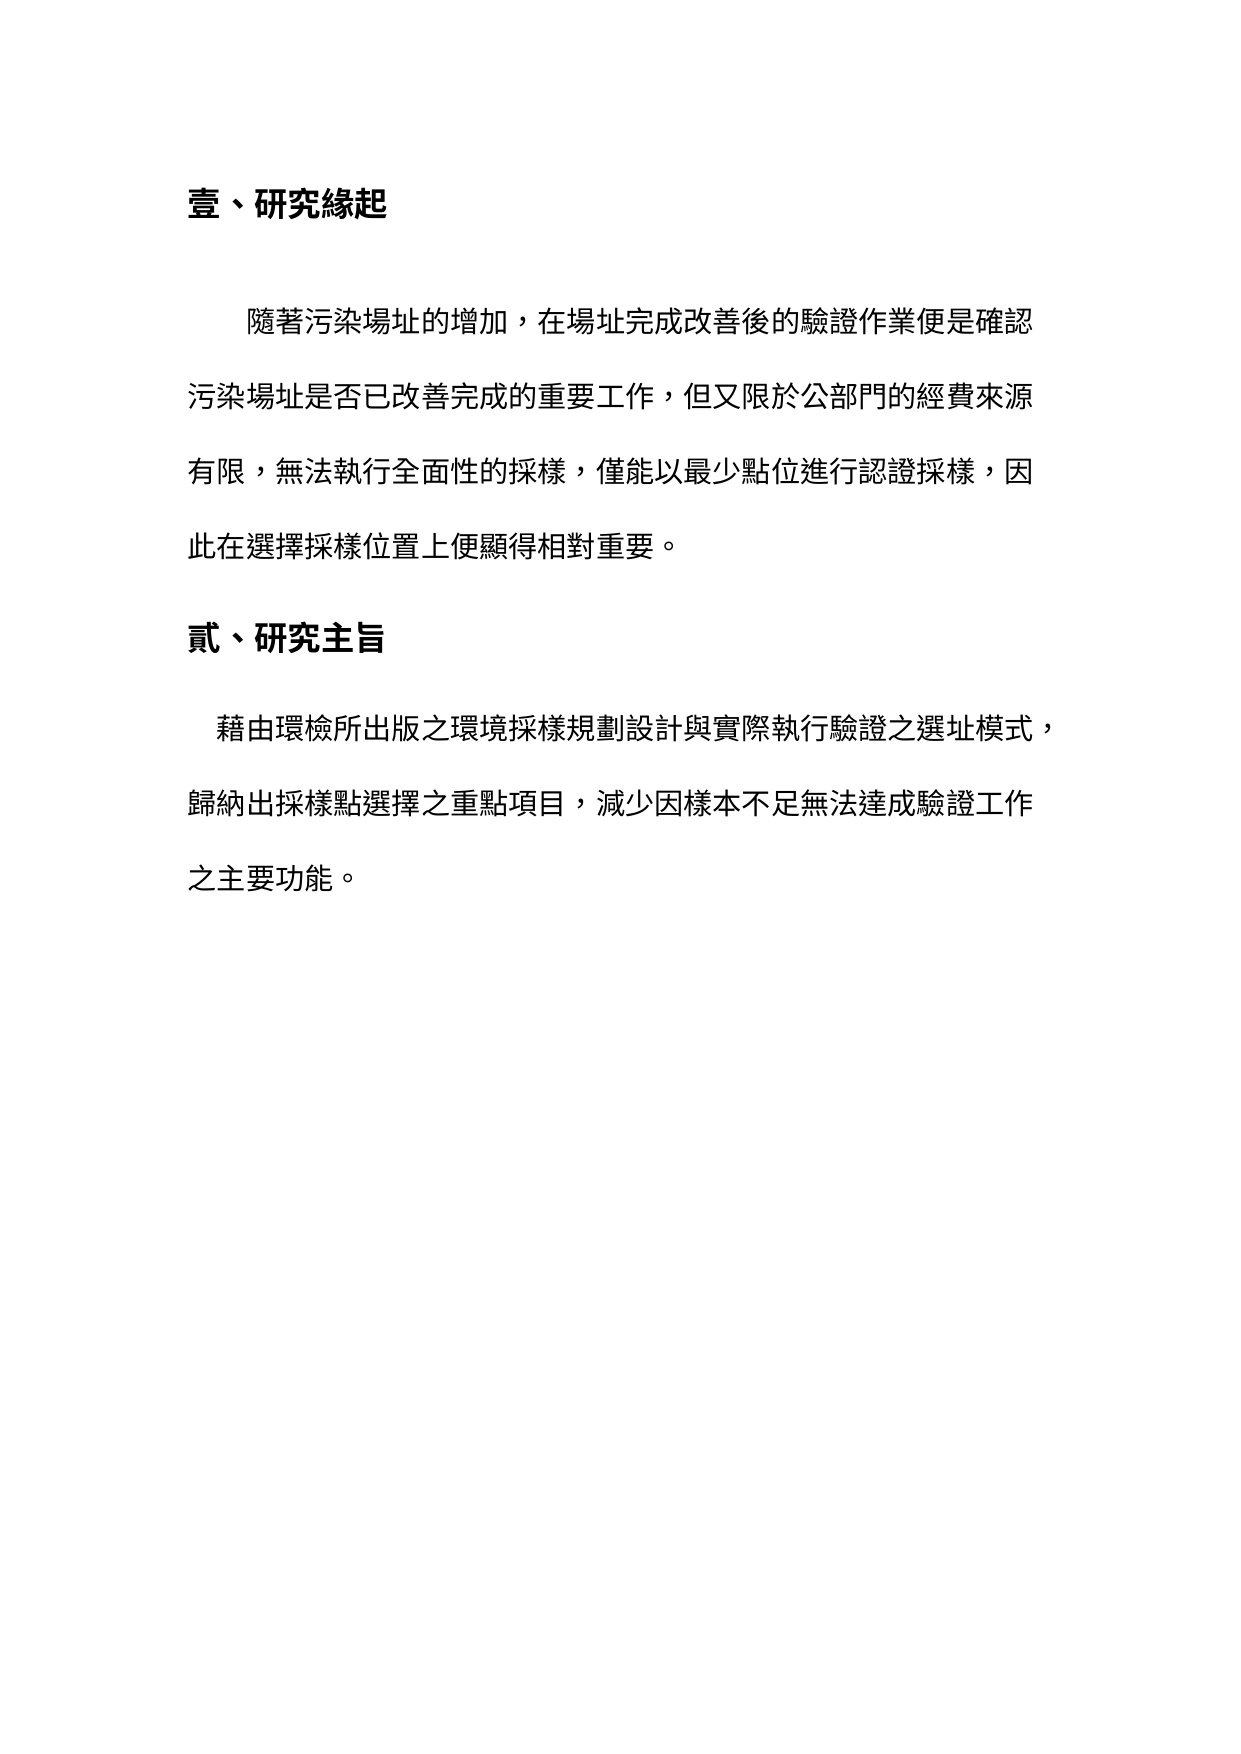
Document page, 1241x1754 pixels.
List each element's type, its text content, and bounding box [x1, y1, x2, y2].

text 壹、研究緣起 [187, 164, 1053, 239]
text 貳、研究主旨 [187, 611, 1053, 660]
text 隨著污染場址的增加，在場址完成改善後的驗證作業便是確認污染場址是否已改善完成的重要工作，但又限於公部門的經費來源有限，無法執行全面性的採樣，僅能以最少點位進行認證採樣，因此在選擇採樣位置上便顯得相對重要。 [187, 282, 1053, 582]
text 藉由環檢所出版之環境採樣規劃設計與實際執行驗證之選址模式，歸納出採樣點選擇之重點項目，減少因樣本不足無法達成驗證工作之主要功能。 [187, 689, 1053, 914]
